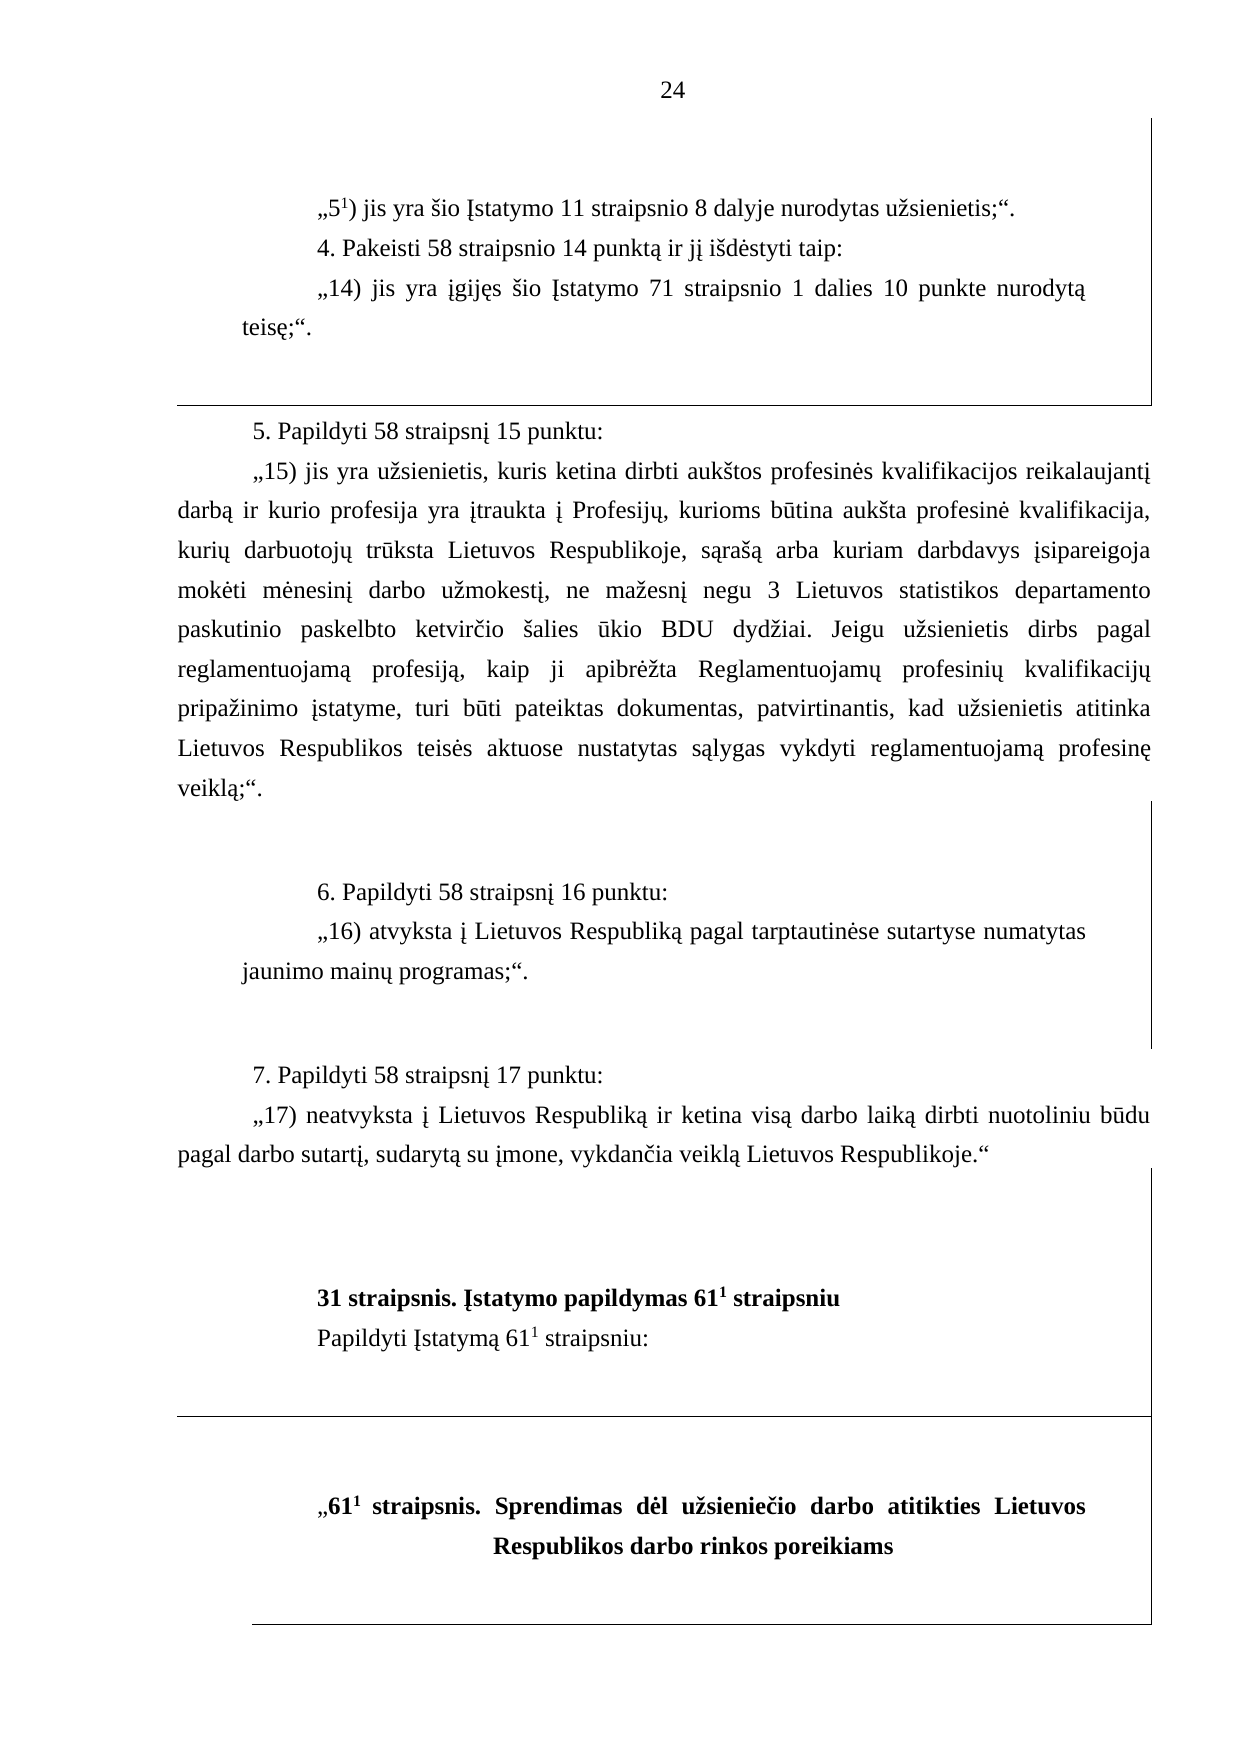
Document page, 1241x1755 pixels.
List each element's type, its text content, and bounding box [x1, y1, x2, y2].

text „16) atvyksta į Lietuvos Respubliką pagal tarptautinėse sutartyse numatytas jaunimo mainų programas;“. [177, 906, 1151, 1049]
text 7. Papildyti 58 straipsnį 17 punktu: [177, 1049, 1152, 1089]
text „611 straipsnis. Sprendimas dėl užsieniečio darbo atitikties Lietuvos Respublikos darbo rinkos poreikiams [252, 1416, 1151, 1624]
text „14) jis yra įgijęs šio Įstatymo 71 straipsnio 1 dalies 10 punkte nurodytą teisę;“. [177, 262, 1151, 405]
text 4. Pakeisti 58 straipsnio 14 punktą ir jį išdėstyti taip: [177, 222, 1151, 262]
text „51) jis yra šio Įstatymo 11 straipsnio 8 dalyje nurodytas užsienietis;“. [177, 118, 1151, 222]
text 5. Papildyti 58 straipsnį 15 punktu: [177, 406, 1152, 445]
text 6. Papildyti 58 straipsnį 16 punktu: [177, 801, 1151, 906]
text „17) neatvyksta į Lietuvos Respubliką ir ketina visą darbo laiką dirbti nuotoliniu būdu pagal darbo sutartį, sudarytą su įmone, vykdančia veiklą Lietuvos Respublikoje.“ [177, 1089, 1152, 1168]
text „15) jis yra užsienietis, kuris ketina dirbti aukštos profesinės kvalifikacijos reikalaujantį darbą ir kurio profesija yra įtraukta į Profesijų, kurioms būtina aukšta profesinė kvalifikacija, kurių darbuotojų trūksta Lietuvos Respublikoje, sąrašą arba kuriam darbdavys įsipareigoja mokėti mėnesinį darbo užmokestį, ne mažesnį negu 3 Lietuvos statistikos departamento paskutinio paskelbto ketvirčio šalies ūkio BDU dydžiai. Jeigu užsienietis dirbs pagal reglamentuojamą profesiją, kaip ji apibrėžta Reglamentuojamų profesinių kvalifikacijų pripažinimo įstatyme, turi būti pateiktas dokumentas, patvirtinantis, kad užsienietis atitinka Lietuvos Respublikos teisės aktuose nustatytas sąlygas vykdyti reglamentuojamą profesinę veiklą;“. [177, 445, 1152, 801]
text Papildyti Įstatymą 611 straipsniu: [177, 1312, 1151, 1416]
text 31 straipsnis. Įstatymo papildymas 611 straipsniu [177, 1272, 1151, 1312]
